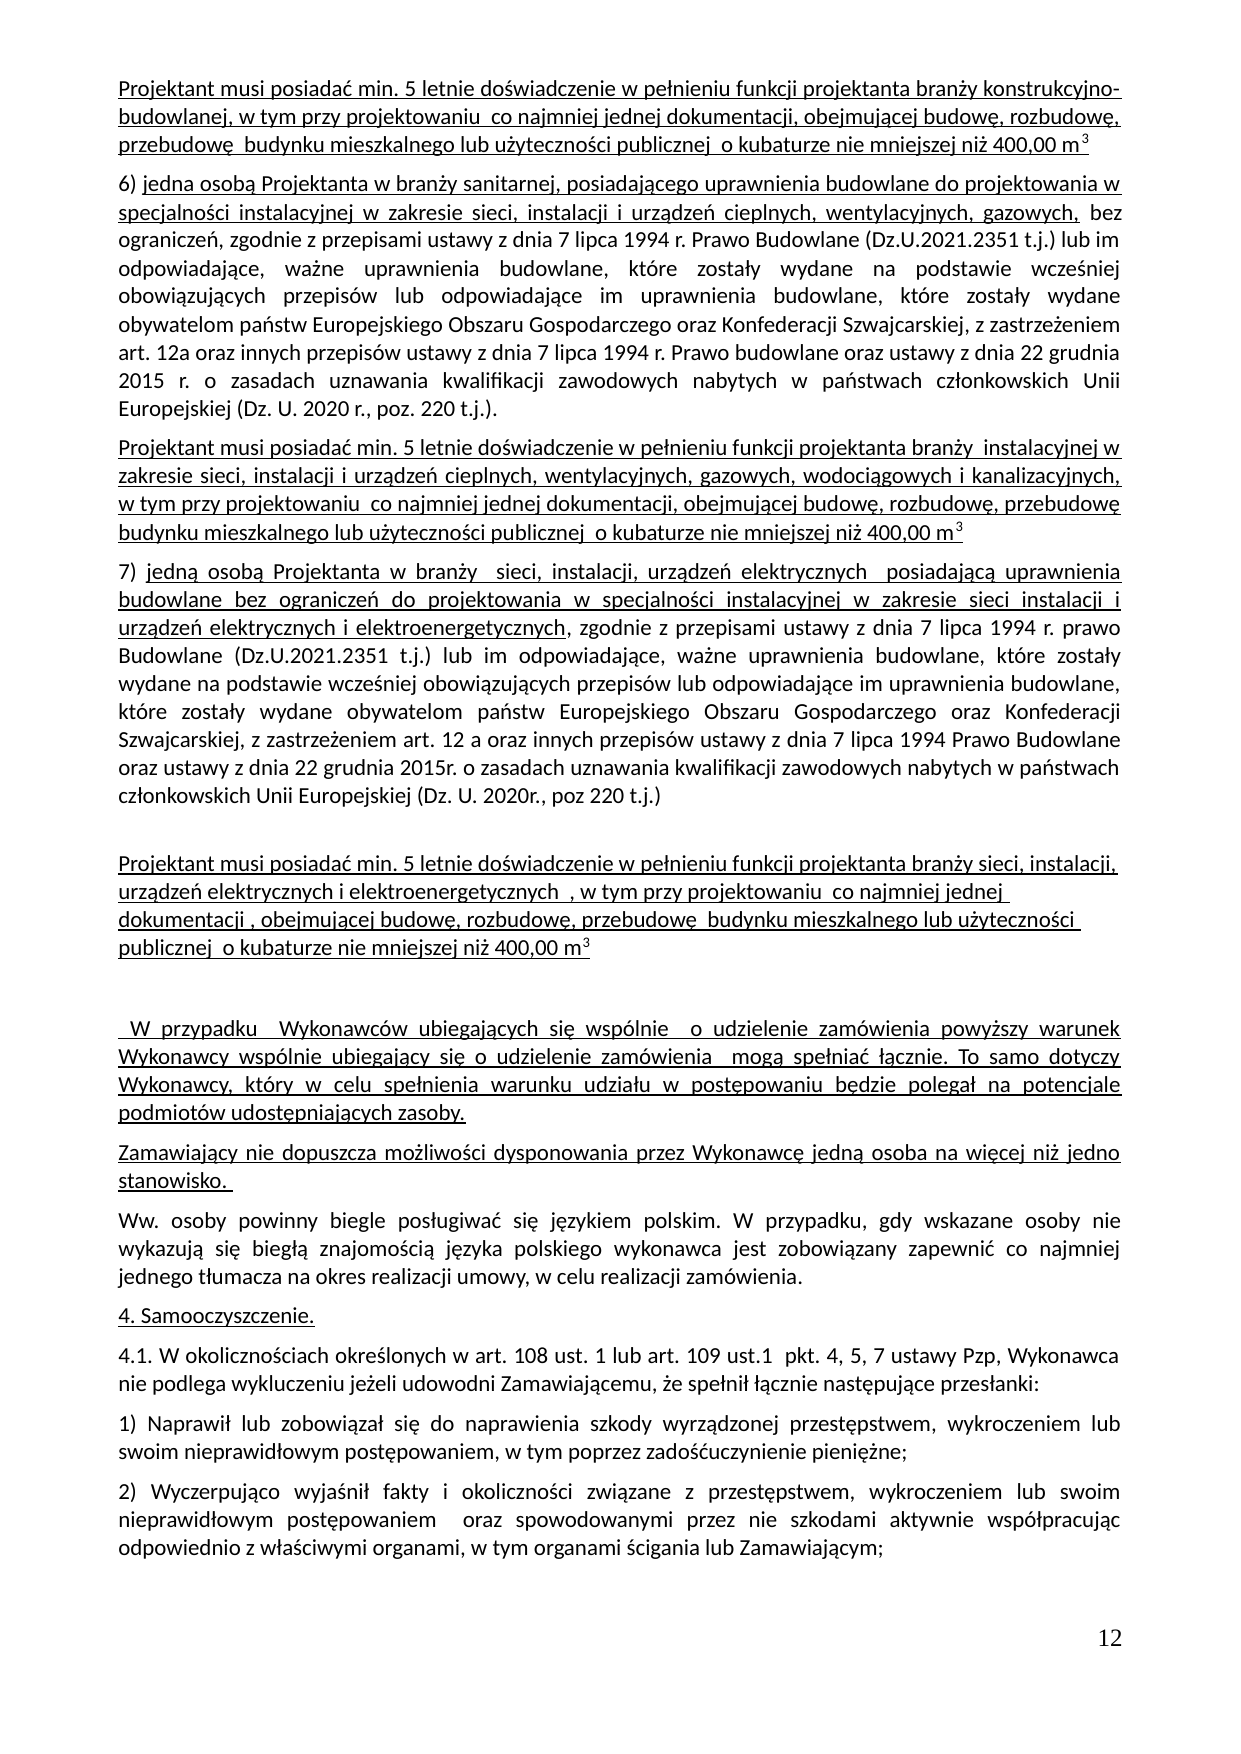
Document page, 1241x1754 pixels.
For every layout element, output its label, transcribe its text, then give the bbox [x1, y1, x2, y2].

text 4.1. W okolicznościach określonych w art. 108 ust. 1 lub art. 109 ust.1 pkt. 4, 5, 7 ustawy Pzp, Wykonawca nie podlega wykluczeniu jeżeli udowodni Zamawiającemu, że spełnił łącznie następujące przesłanki: [118, 1341, 1122, 1397]
text W przypadku Wykonawców ubiegających się wspólnie o udzielenie zamówienia powyższy warunek Wykonawcy wspólnie ubiegający się o udzielenie zamówienia mogą spełniać łącznie. To samo dotyczy Wykonawcy, który w celu spełnienia warunku udziału w postępowaniu będzie polegał na potencjale [118, 1013, 1122, 1094]
text 1) Naprawił lub zobowiązał się do naprawienia szkody wyrządzonej przestępstwem, wykroczeniem lub swoim nieprawidłowym postępowaniem, w tym poprzez zadośćuczynienie pieniężne; [118, 1409, 1122, 1465]
text podmiotów udostępniających zasoby. [118, 1096, 1122, 1126]
text w tym przy projektowaniu co najmniej jednej dokumentacji, obejmującej budowę, rozbudowę, przebudowę budynku mieszkalnego lub użyteczności publicznej o kubaturze nie mniejszej niż 400,00 m3 [118, 487, 1122, 546]
text Zamawiający nie dopuszcza możliwości dysponowania przez Wykonawcę jedną osoba na więcej niż jedno stanowisko. [118, 1138, 1122, 1194]
text 2) Wyczerpująco wyjaśnił fakty i okoliczności związane z przestępstwem, wykroczeniem lub swoim nieprawidłowym postępowaniem oraz spowodowanymi przez nie szkodami aktywnie współpracując odpowiednio z właściwymi organami, w tym organami ścigania lub Zamawiającym; [118, 1477, 1122, 1561]
text budowlanej, w tym przy projektowaniu co najmniej jednej dokumentacji, obejmującej budowę, rozbudowę, przebudowę budynku mieszkalnego lub użyteczności publicznej o kubaturze nie mniejszej niż 400,00 m3 [118, 99, 1122, 158]
text zakresie sieci, instalacji i urządzeń cieplnych, wentylacyjnych, gazowych, wodociągowych i kanalizacyjnych, [118, 459, 1122, 486]
text 7) jedną osobą Projektanta w branży sieci, instalacji, urządzeń elektrycznych posiadającą uprawnienia budowlane bez ograniczeń do projektowania w specjalności instalacyjnej w zakresie sieci instalacji i urządzeń elektrycznych i elektroenergetycznych, zgodnie z przepisami ustawy z dnia 7 lipca 1994 r. prawo Budowlane (Dz.U.2021.2351 t.j.) lub im odpowiadające, ważne uprawnienia budowlane, które zostały wydane na podstawie wcześniej obowiązujących przepisów lub odpowiadające im uprawnienia budowlane, które zostały wydane obywatelom państw Europejskiego Obszaru Gospodarczego oraz Konfederacji Szwajcarskiej, z zastrzeżeniem art. 12 a oraz innych przepisów ustawy z dnia 7 lipca 1994 Prawo Budowlane oraz ustawy z dnia 22 grudnia 2015r. o zasadach uznawania kwalifikacji zawodowych nabytych w państwach członkowskich Unii Europejskiej (Dz. U. 2020r., poz 220 t.j.) [118, 557, 1122, 809]
text 4. Samooczyszczenie. [118, 1302, 1122, 1329]
text 6) jedna osobą Projektanta w branży sanitarnej, posiadającego uprawnienia budowlane do projektowania w specjalności instalacyjnej w zakresie sieci, instalacji i urządzeń cieplnych, wentylacyjnych, gazowych, bez ograniczeń, zgodnie z przepisami ustawy z dnia 7 lipca 1994 r. Prawo Budowlane (Dz.U.2021.2351 t.j.) lub im odpowiadające, ważne uprawnienia budowlane, które zostały wydane na podstawie wcześniej obowiązujących przepisów lub odpowiadające im uprawnienia budowlane, które zostały wydane obywatelom państw Europejskiego Obszaru Gospodarczego oraz Konfederacji Szwajcarskiej, z zastrzeżeniem art. 12a oraz innych przepisów ustawy z dnia 7 lipca 1994 r. Prawo budowlane oraz ustawy z dnia 22 grudnia 2015 r. o zasadach uznawania kwalifikacji zawodowych nabytych w państwach członkowskich Unii Europejskiej (Dz. U. 2020 r., poz. 220 t.j.). [118, 169, 1122, 422]
text Projektant musi posiadać min. 5 letnie doświadczenie w pełnieniu funkcji projektanta branży sieci, instalacji, urządzeń elektrycznych i elektroenergetycznych , w tym przy projektowaniu co najmniej jednej dokumentacji , obejmującej budowę, rozbudowę, przebudowę budynku mieszkalnego lub użyteczności publicznej o kubaturze nie mniejszej niż 400,00 m3 [118, 849, 1122, 961]
text Projektant musi posiadać min. 5 letnie doświadczenie w pełnieniu funkcji projektanta branży konstrukcyjno- [118, 74, 1122, 98]
text Ww. osoby powinny biegle posługiwać się językiem polskim. W przypadku, gdy wskazane osoby nie wykazują się biegłą znajomością języka polskiego wykonawca jest zobowiązany zapewnić co najmniej jednego tłumacza na okres realizacji umowy, w celu realizacji zamówienia. [118, 1206, 1122, 1290]
text Projektant musi posiadać min. 5 letnie doświadczenie w pełnieniu funkcji projektanta branży instalacyjnej w [118, 433, 1122, 458]
